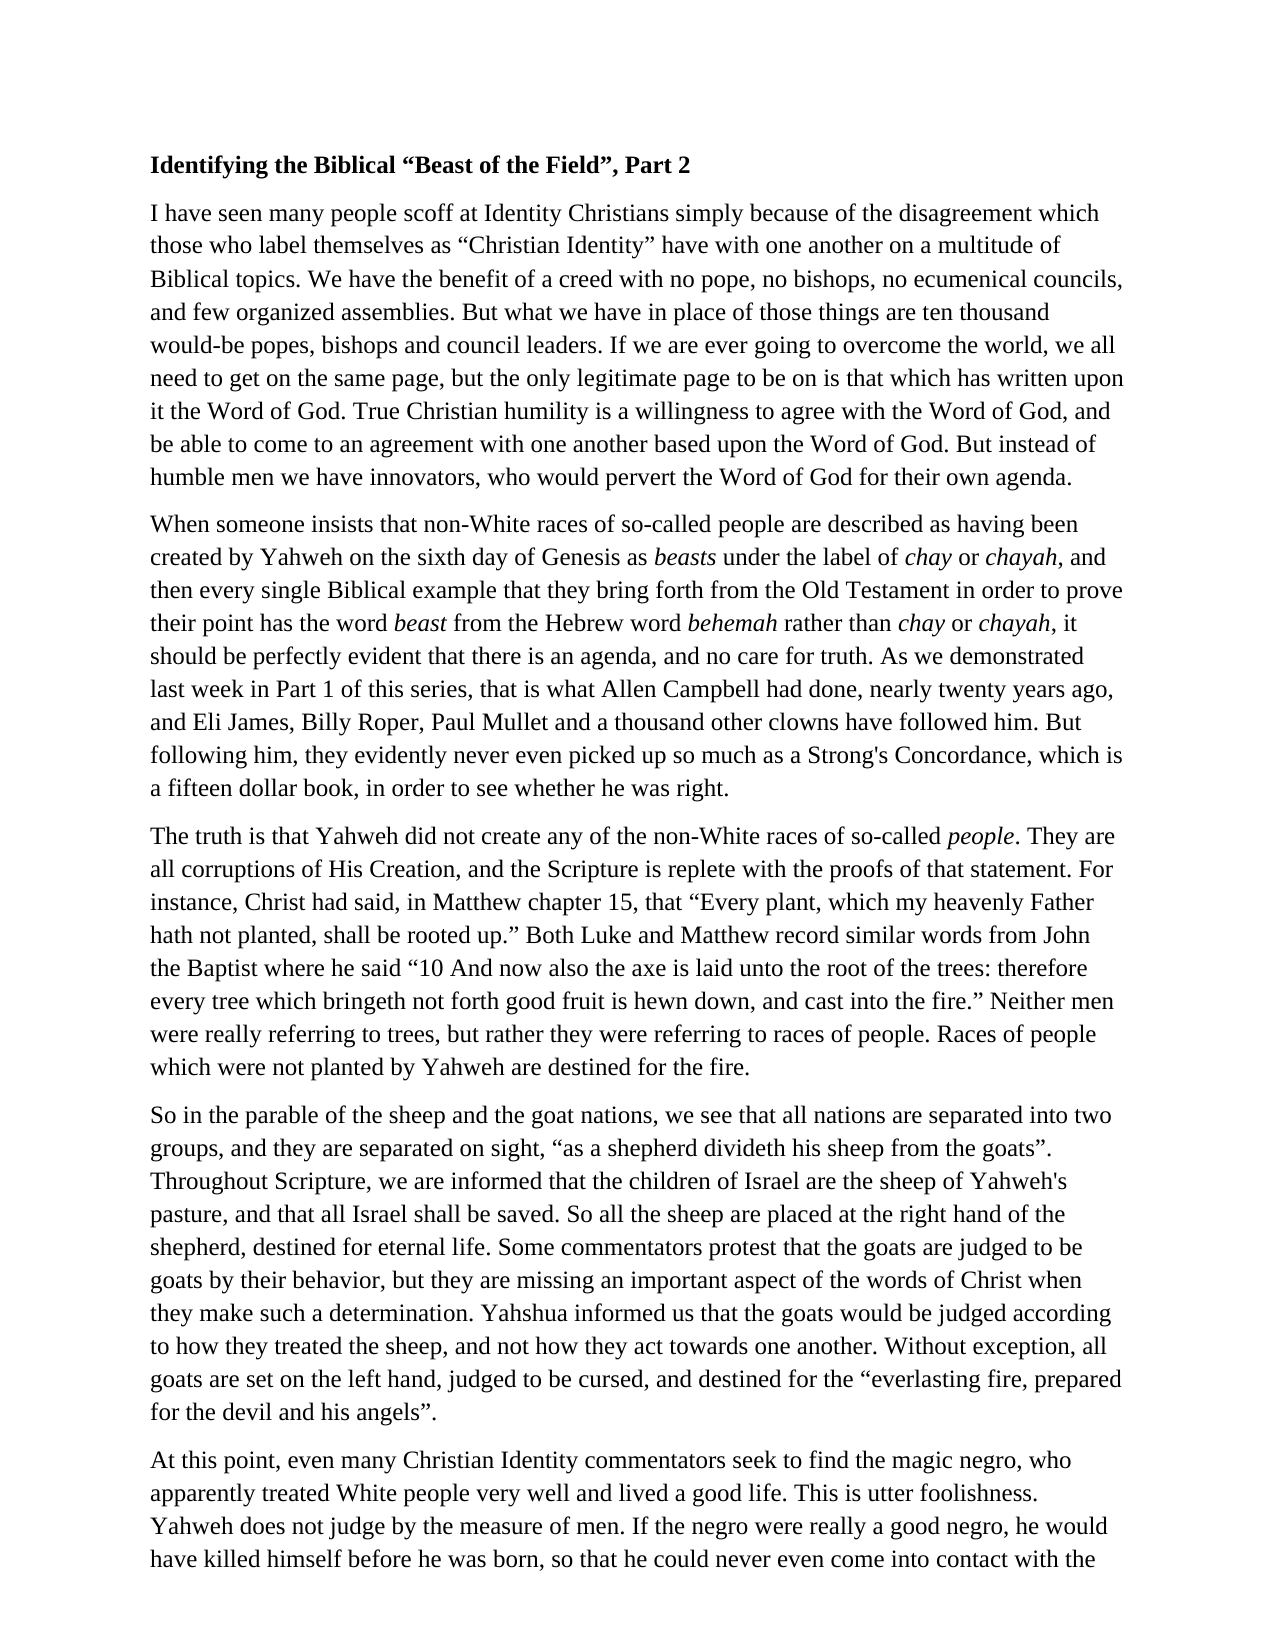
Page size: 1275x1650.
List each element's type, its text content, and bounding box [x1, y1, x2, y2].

text Identifying the Biblical “Beast of the Field”, Part 2 [150, 150, 1125, 179]
text So in the parable of the sheep and the goat nations, we see that all nations are separated into two groups, and they are separated on sight, “as a shepherd divideth his sheep from the goats”. Throughout Scripture, we are informed that the children of Israel are the sheep of Yahweh's pasture, and that all Israel shall be saved. So all the sheep are placed at the right hand of the shepherd, destined for eternal life. Some commentators protest that the goats are judged to be goats by their behavior, but they are missing an important aspect of the words of Christ when they make such a determination. Yahshua informed us that the goats would be judged according to how they treated the sheep, and not how they act towards one another. Without exception, all goats are set on the left hand, judged to be cursed, and destined for the “everlasting fire, prepared for the devil and his angels”. [150, 1100, 1125, 1426]
text I have seen many people scoff at Identity Christians simply because of the disagreement which those who label themselves as “Christian Identity” have with one another on a multitude of Biblical topics. We have the benefit of a creed with no pope, no bishops, no ecumenical councils, and few organized assemblies. But what we have in place of those things are ten thousand would-be popes, bishops and council leaders. If we are ever going to overcome the world, we all need to get on the same page, but the only legitimate page to be on is that which has written upon it the Word of God. True Christian humility is a willingness to agree with the Word of God, and be able to come to an agreement with one another based upon the Word of God. But instead of humble men we have innovators, who would pervert the Word of God for their own agenda. [150, 198, 1125, 491]
text At this point, even many Christian Identity commentators seek to find the magic negro, who apparently treated White people very well and lived a good life. This is utter foolishness. Yahweh does not judge by the measure of men. If the negro were really a good negro, he would have killed himself before he was born, so that he could never even come into contact with the [150, 1445, 1125, 1572]
text When someone insists that non-White races of so-called people are described as having been created by Yahweh on the sixth day of Genesis as beasts under the label of chay or chayah, and then every single Biblical example that they bring forth from the Old Testament in order to prove their point has the word beast from the Hebrew word behemah rather than chay or chayah, it should be perfectly evident that there is an agenda, and no care for truth. As we demonstrated last week in Part 1 of this series, that is what Allen Campbell had done, nearly twenty years ago, and Eli James, Billy Roper, Paul Mullet and a thousand other clowns have followed him. But following him, they evidently never even picked up so much as a Strong's Concordance, which is a fifteen dollar book, in order to see whether he was right. [150, 509, 1125, 802]
text The truth is that Yahweh did not create any of the non-White races of so-called people. They are all corruptions of His Creation, and the Scripture is replete with the proofs of that statement. For instance, Christ had said, in Matthew chapter 15, that “Every plant, which my heavenly Father hath not planted, shall be rooted up.” Both Luke and Matthew record similar words from John the Baptist where he said “10 And now also the axe is laid unto the root of the trees: therefore every tree which bringeth not forth good fruit is hewn down, and cast into the fire.” Neither men were really referring to trees, but rather they were referring to races of people. Races of people which were not planted by Yahweh are destined for the fire. [150, 821, 1125, 1081]
